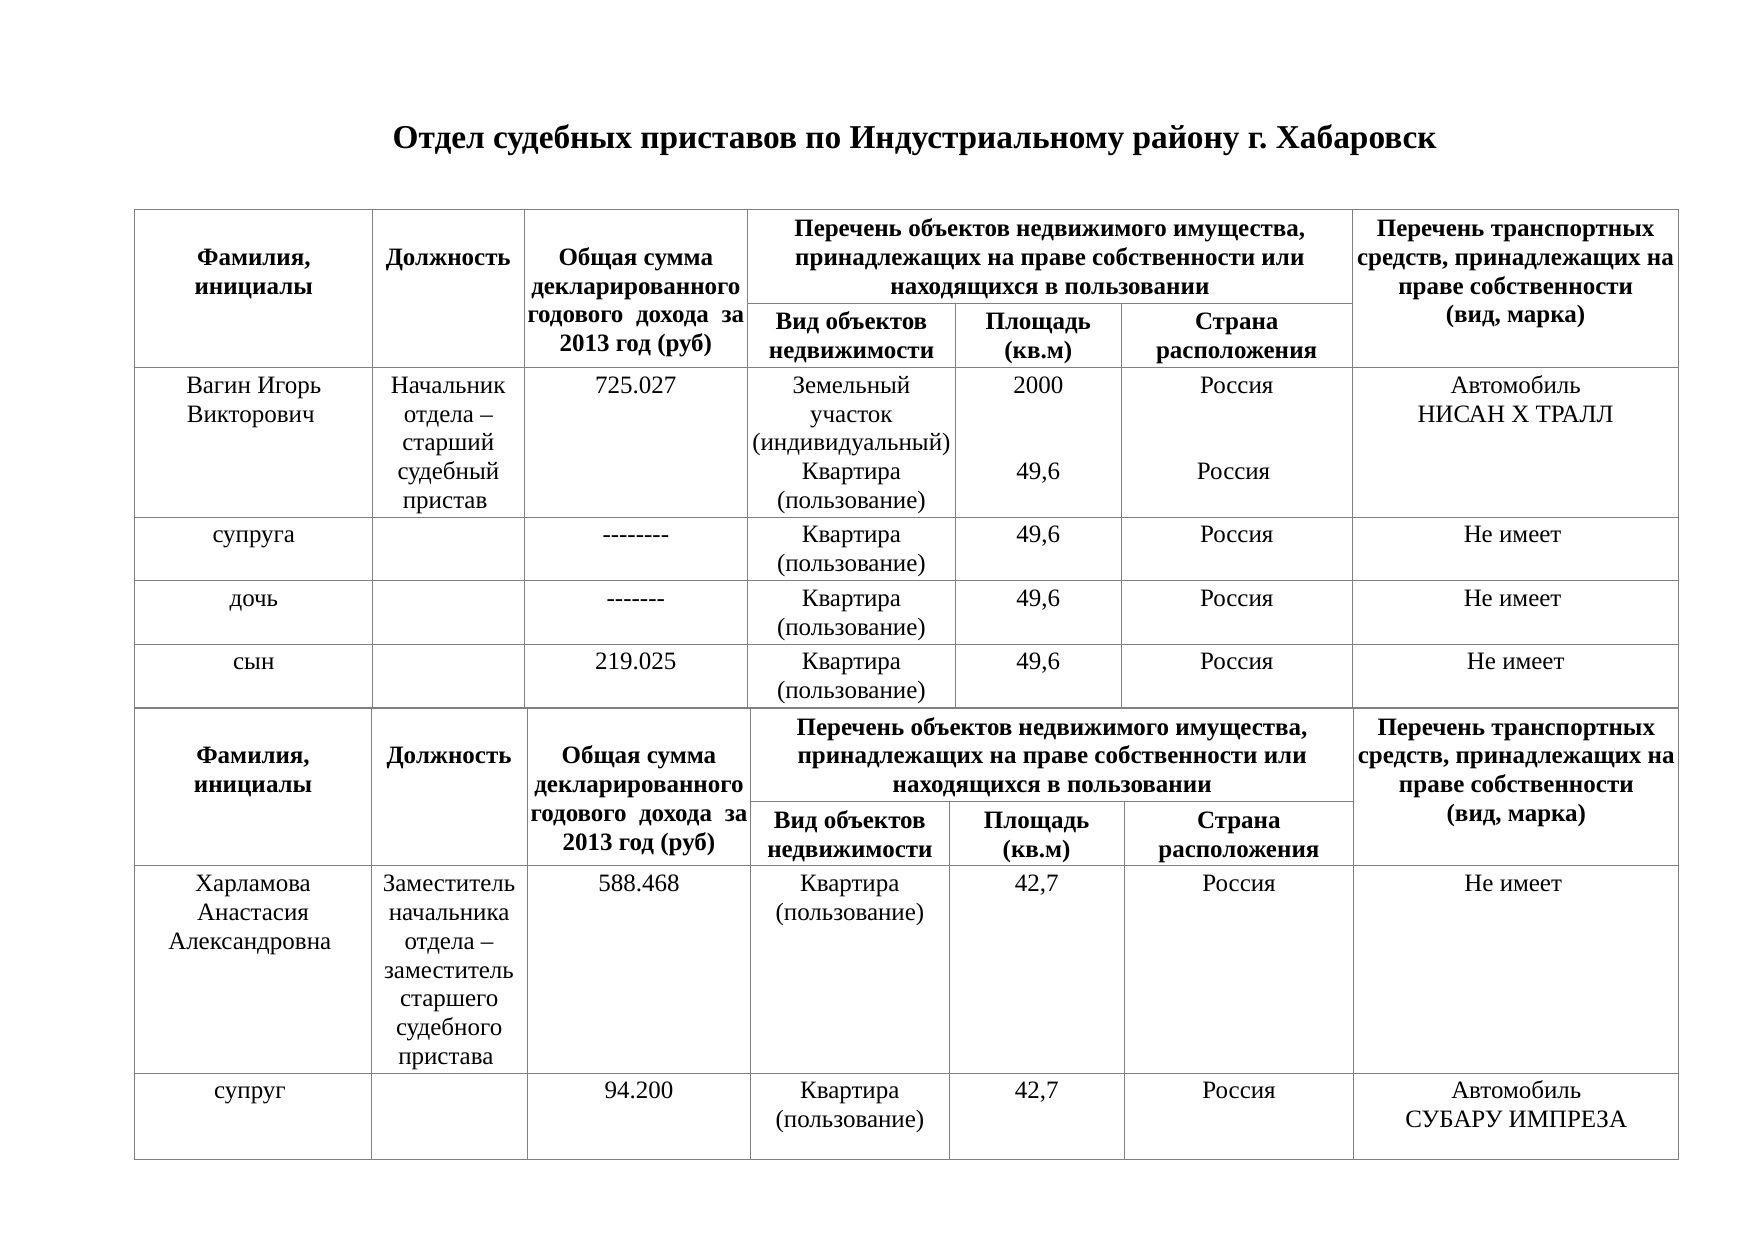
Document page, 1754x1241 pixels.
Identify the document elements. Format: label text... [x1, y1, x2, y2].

table_cell 42,7 [950, 866, 1124, 1073]
table_cell Площадь (кв.м) [950, 802, 1124, 865]
table_cell Автомобиль НИСАН Х ТРАЛЛ [1353, 368, 1678, 517]
table_cell [373, 518, 524, 580]
table_cell супруга [135, 518, 372, 580]
table_cell -------- [525, 518, 747, 580]
table_cell [372, 1074, 527, 1159]
table_cell 588.468 [528, 866, 750, 1073]
table_header Фамилия, инициалы [135, 709, 371, 865]
table_cell Россия [1125, 866, 1353, 1073]
table_cell 49,6 [956, 581, 1121, 643]
table_cell Страна расположения [1125, 802, 1353, 865]
table_cell Россия [1125, 1074, 1353, 1159]
text Отдел судебных приставов по Индустриальному району г. Хабаровск [135, 117, 1695, 156]
table_cell 49,6 [956, 518, 1121, 580]
table_cell Не имеет [1353, 645, 1678, 707]
table_cell Земельный участок (индивидуальный) Квартира (пользование) [748, 368, 955, 517]
table_cell [373, 645, 524, 707]
table_cell Россия Россия [1122, 368, 1352, 517]
table_header Общая сумма декларированного годового дохода за 2013 год (руб) [528, 709, 750, 865]
table_cell 219.025 [525, 645, 747, 707]
table_header Перечень транспортных средств, принадлежащих на праве собственности (вид, марка) [1354, 709, 1678, 865]
table_cell 49,6 [956, 645, 1121, 707]
table_cell Страна расположения [1122, 304, 1352, 367]
table_cell дочь [135, 581, 372, 643]
table_header Перечень объектов недвижимого имущества, принадлежащих на праве собственности или находящихся в пользовании [751, 709, 1353, 801]
table_cell Вид объектов недвижимости [748, 304, 955, 367]
table_cell Заместитель начальника отдела – заместитель старшего судебного пристава [372, 866, 527, 1073]
table_cell Квартира (пользование) [748, 581, 955, 643]
table_header Должность [373, 210, 524, 367]
table_header Фамилия, инициалы [135, 210, 372, 367]
table_header Перечень транспортных средств, принадлежащих на праве собственности (вид, марка) [1353, 210, 1678, 367]
table_cell Квартира (пользование) [751, 1074, 949, 1159]
table_cell Россия [1122, 518, 1352, 580]
table_cell 2000 49,6 [956, 368, 1121, 517]
table_cell Площадь (кв.м) [956, 304, 1121, 367]
table_cell Россия [1122, 645, 1352, 707]
table_cell Россия [1122, 581, 1352, 643]
table_cell 42,7 [950, 1074, 1124, 1159]
table_cell Не имеет [1354, 866, 1678, 1073]
table_cell Квартира (пользование) [751, 866, 949, 1073]
table_header Должность [372, 709, 527, 865]
table_cell Квартира (пользование) [748, 645, 955, 707]
table_cell Квартира (пользование) [748, 518, 955, 580]
table_cell [373, 581, 524, 643]
table_cell супруг [135, 1074, 371, 1159]
table_cell Начальник отдела – старший судебный пристав [373, 368, 524, 517]
table_header Общая сумма декларированного годового дохода за 2013 год (руб) [525, 210, 747, 367]
table_cell 725.027 [525, 368, 747, 517]
table_cell Вагин Игорь Викторович [135, 368, 372, 517]
table_cell ------- [525, 581, 747, 643]
table_cell сын [135, 645, 372, 707]
table_cell Вид объектов недвижимости [751, 802, 949, 865]
table_cell Харламова Анастасия Александровна [135, 866, 371, 1073]
table_cell Не имеет [1353, 581, 1678, 643]
table_cell Не имеет [1353, 518, 1678, 580]
table_cell 94.200 [528, 1074, 750, 1159]
table_header Перечень объектов недвижимого имущества, принадлежащих на праве собственности или находящихся в пользовании [748, 210, 1352, 302]
table_cell Автомобиль СУБАРУ ИМПРЕЗА [1354, 1074, 1678, 1159]
